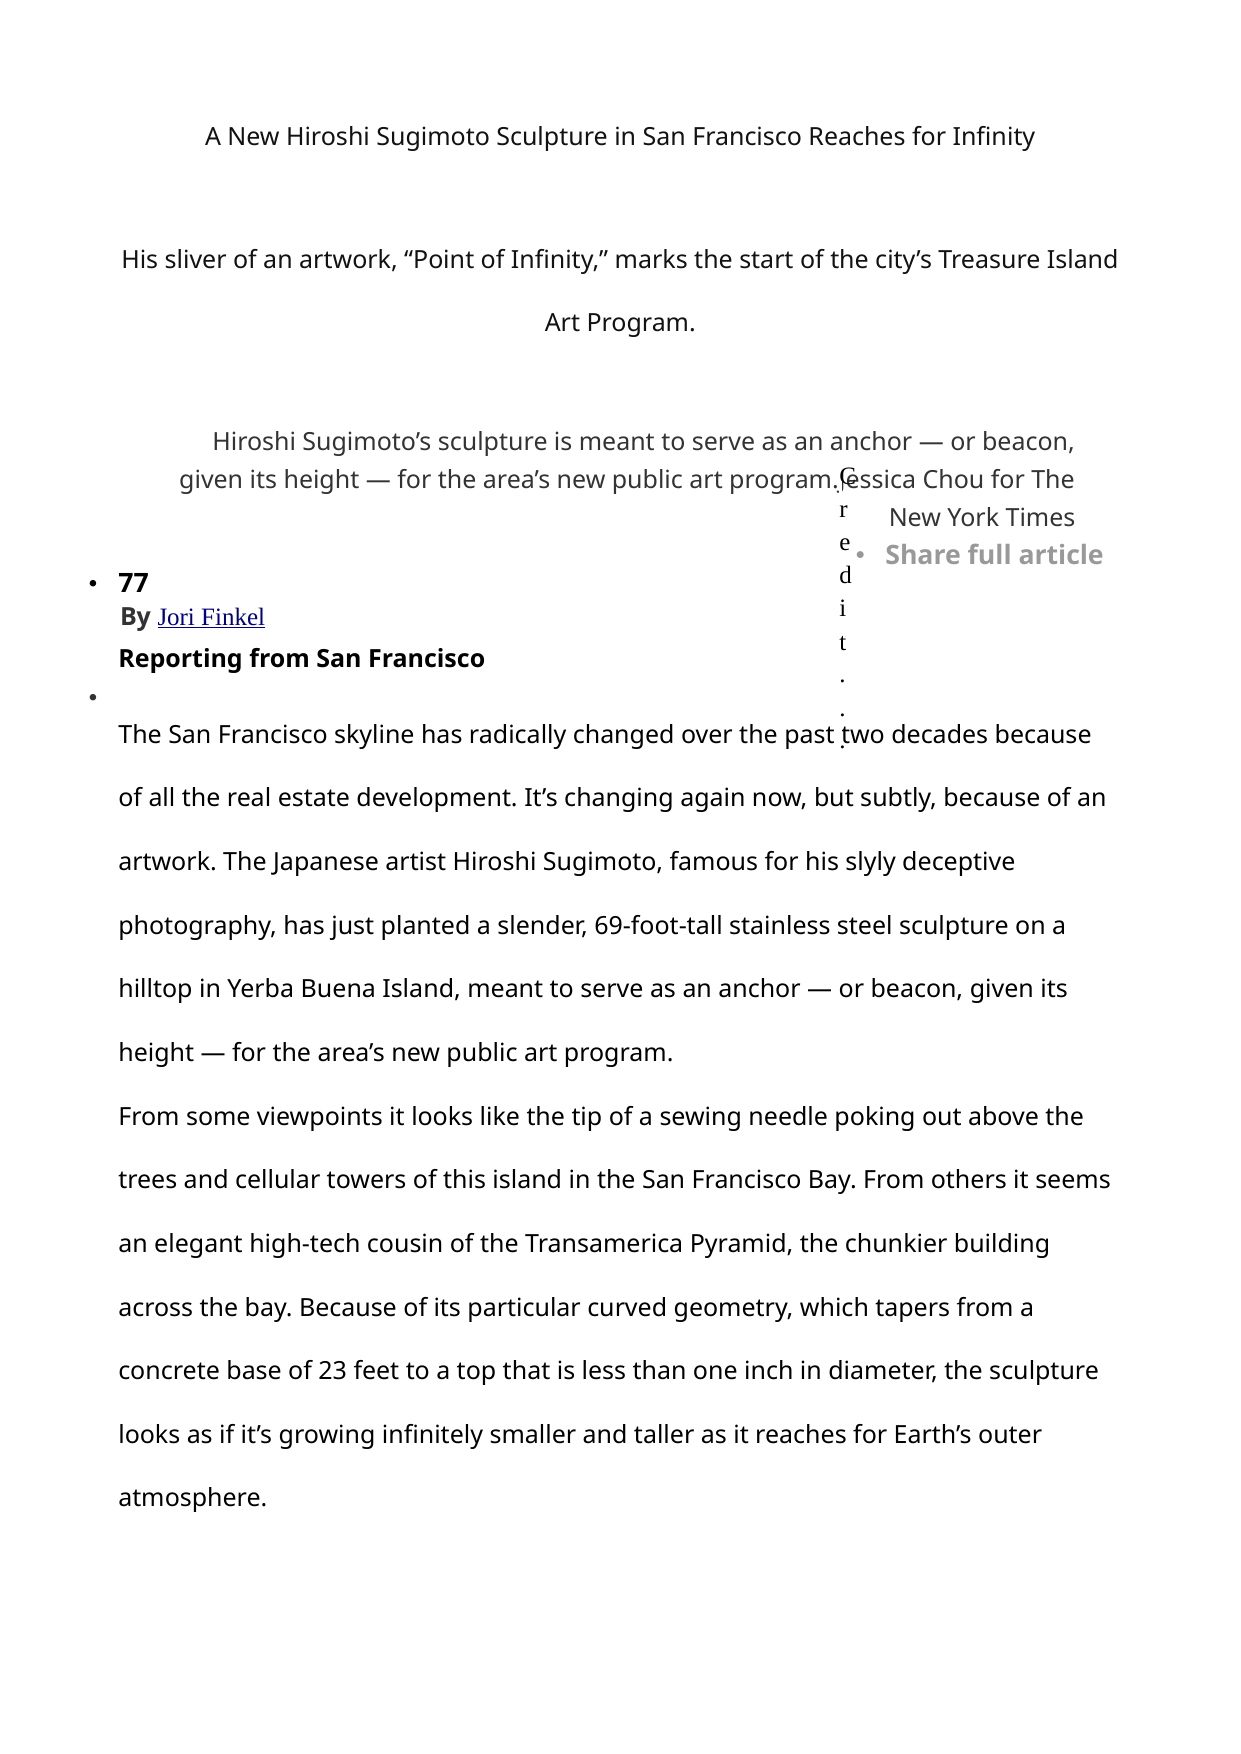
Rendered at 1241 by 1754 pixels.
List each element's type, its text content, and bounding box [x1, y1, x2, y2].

text Reporting from San Francisco [118, 641, 839, 675]
list Share full article [842, 538, 1103, 571]
text From some viewpoints it looks like the tip of a sewing needle poking out above the trees and cellular towers of this island in the San Francisco Bay. From others it seems an elegant high-tech cousin of the Transamerica Pyramid, the chunkier building across the bay. Because of its particular curved geometry, which tapers from a concrete base of 23 feet to a top that is less than one inch in diameter, the sculpture looks as if it’s growing infinitely smaller and taller as it reaches for Earth’s outer atmosphere. [118, 1098, 1122, 1514]
text By Jori Finkel [842, 598, 1122, 632]
list 77 [842, 571, 848, 582]
subtitle A New Hiroshi Sugimoto Sculpture in San Francisco Reaches for Infinity [118, 118, 1122, 152]
text By Jori Finkel [118, 598, 839, 632]
text The San Francisco skyline has radically changed over the past two decades because of all the real estate development. It’s changing again now, but subtly, because of an artwork. The Japanese artist Hiroshi Sugimoto, famous for his slyly deceptive photography, has just planted a slender, 69-foot-tall stainless steel sculpture on a hilltop in Yerba Buena Island, meant to serve as an anchor — or beacon, given its height — for the area’s new public art program. [118, 716, 1122, 1069]
list 77 [118, 571, 839, 598]
text His sliver of an artwork, “Point of Infinity,” marks the start of the city’s Treasure Island Art Program. [118, 241, 1122, 339]
list [118, 538, 839, 571]
list 77 [842, 571, 1122, 598]
text Hiroshi Sugimoto’s sculpture is meant to serve as an anchor — or beacon, given its height — for the area’s new public art program.Jessica Chou for The New York Times [165, 423, 1075, 534]
text Reporting from San Francisco [842, 641, 1122, 675]
